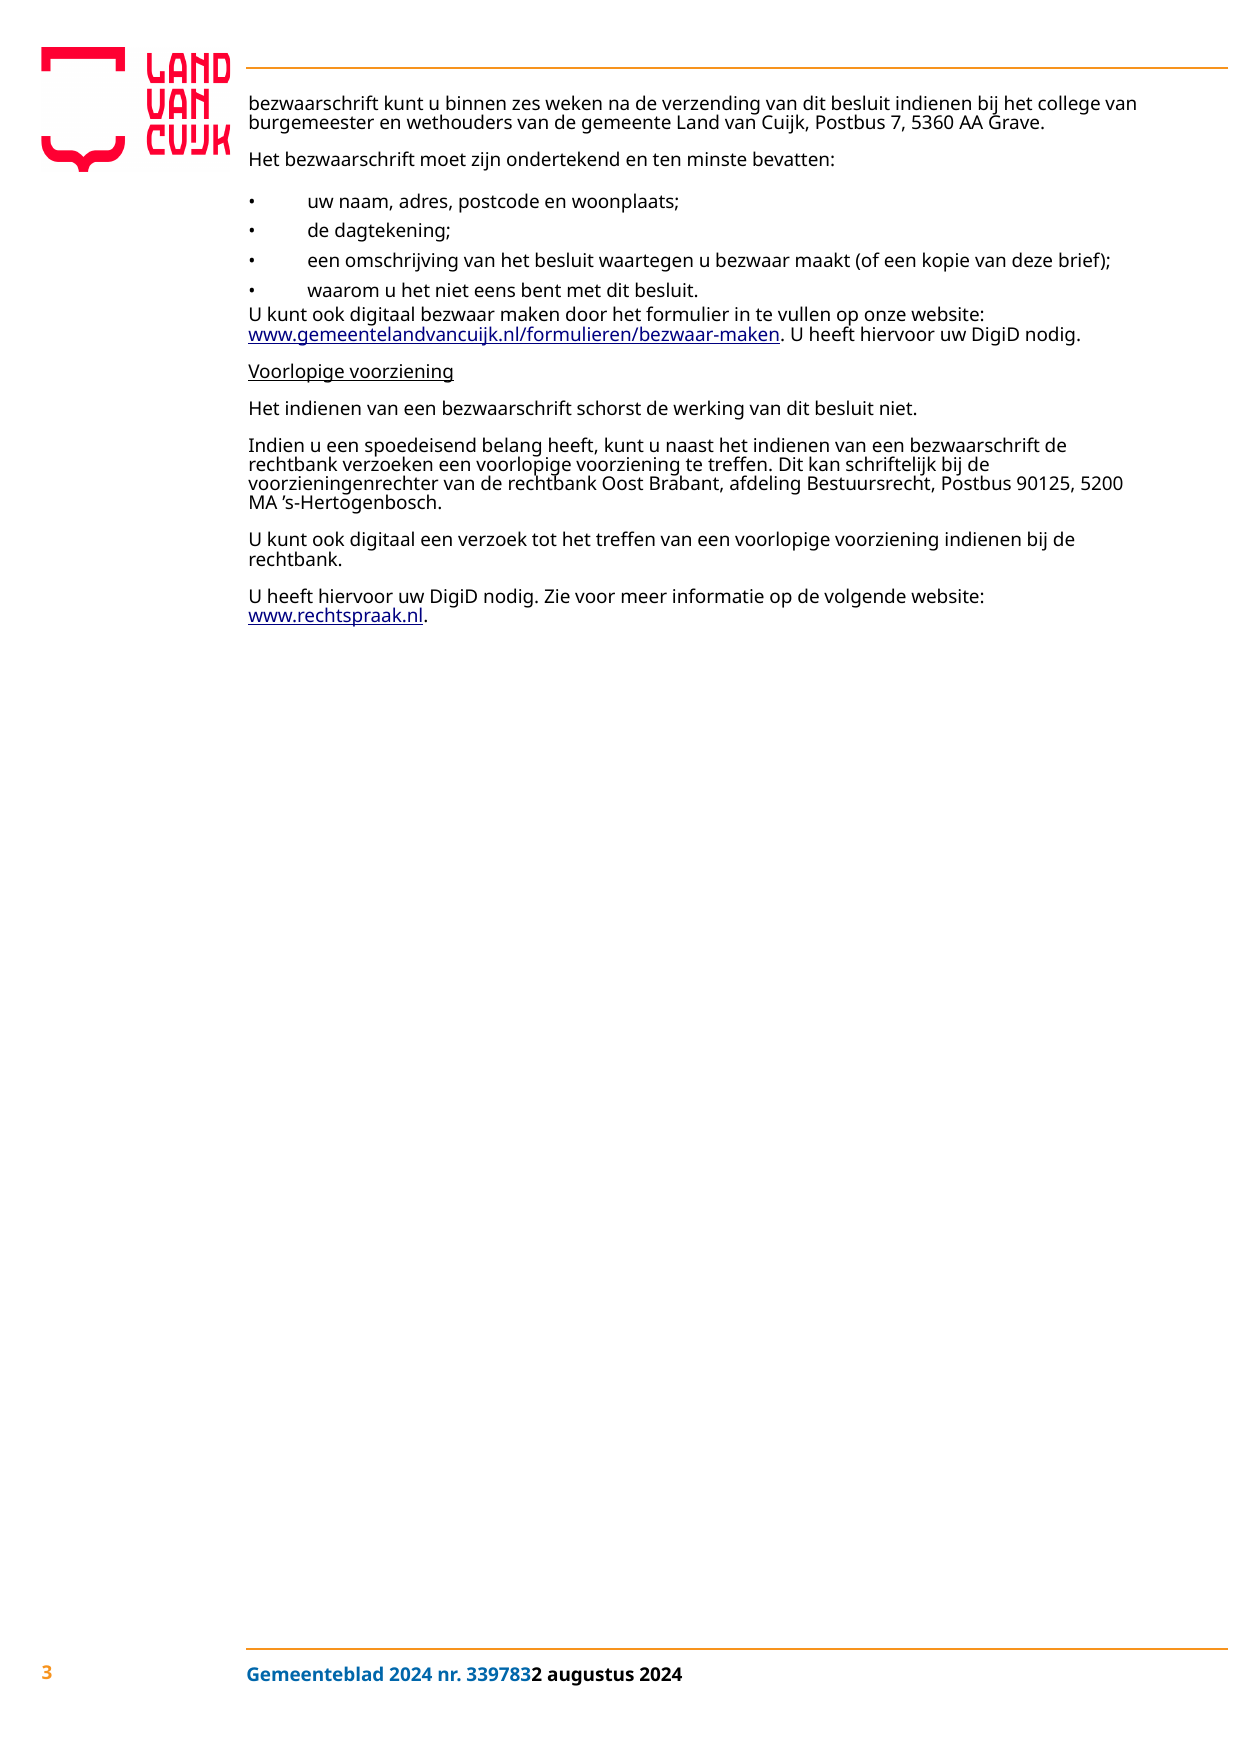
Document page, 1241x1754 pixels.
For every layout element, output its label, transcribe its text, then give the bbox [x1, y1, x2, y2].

text Het indienen van een bezwaarschrift schorst de werking van dit besluit niet. [248, 399, 1152, 419]
text U heeft hiervoor uw DigiD nodig. Zie voor meer informatie op de volgende website: www.rechtspraak.nl. [248, 588, 1152, 626]
list waarom u het niet eens bent met dit besluit. [248, 277, 1152, 302]
text U kunt ook digitaal een verzoek tot het treffen van een voorlopige voorziening indienen bij de rechtbank. [248, 531, 1152, 570]
text U kunt ook digitaal bezwaar maken door het formulier in te vullen op onze website: www.gemeentelandvancuijk.nl/formulieren/bezwaar-maken. U heeft hiervoor uw DigiD nodig. [248, 306, 1152, 345]
text Het bezwaarschrift moet zijn ondertekend en ten minste bevatten: [248, 151, 1152, 170]
list uw naam, adres, postcode en woonplaats; [248, 188, 1152, 214]
text Voorlopige voorziening [248, 363, 1152, 382]
picture [41, 47, 231, 172]
list een omschrijving van het besluit waartegen u bezwaar maakt (of een kopie van deze brief); [248, 247, 1152, 273]
text Indien u een spoedeisend belang heeft, kunt u naast het indienen van een bezwaarschrift de rechtbank verzoeken een voorlopige voorziening te treffen. Dit kan schriftelijk bij de voorzieningenrechter van de rechtbank Oost Brabant, afdeling Bestuursrecht, Postbus 90125, 5200 MA ’s-Hertogenbosch. [248, 437, 1152, 514]
list de dagtekening; [248, 218, 1152, 243]
text bezwaarschrift kunt u binnen zes weken na de verzending van dit besluit indienen bij het college van burgemeester en wethouders van de gemeente Land van Cuijk, Postbus 7, 5360 AA Grave. [248, 95, 1152, 133]
